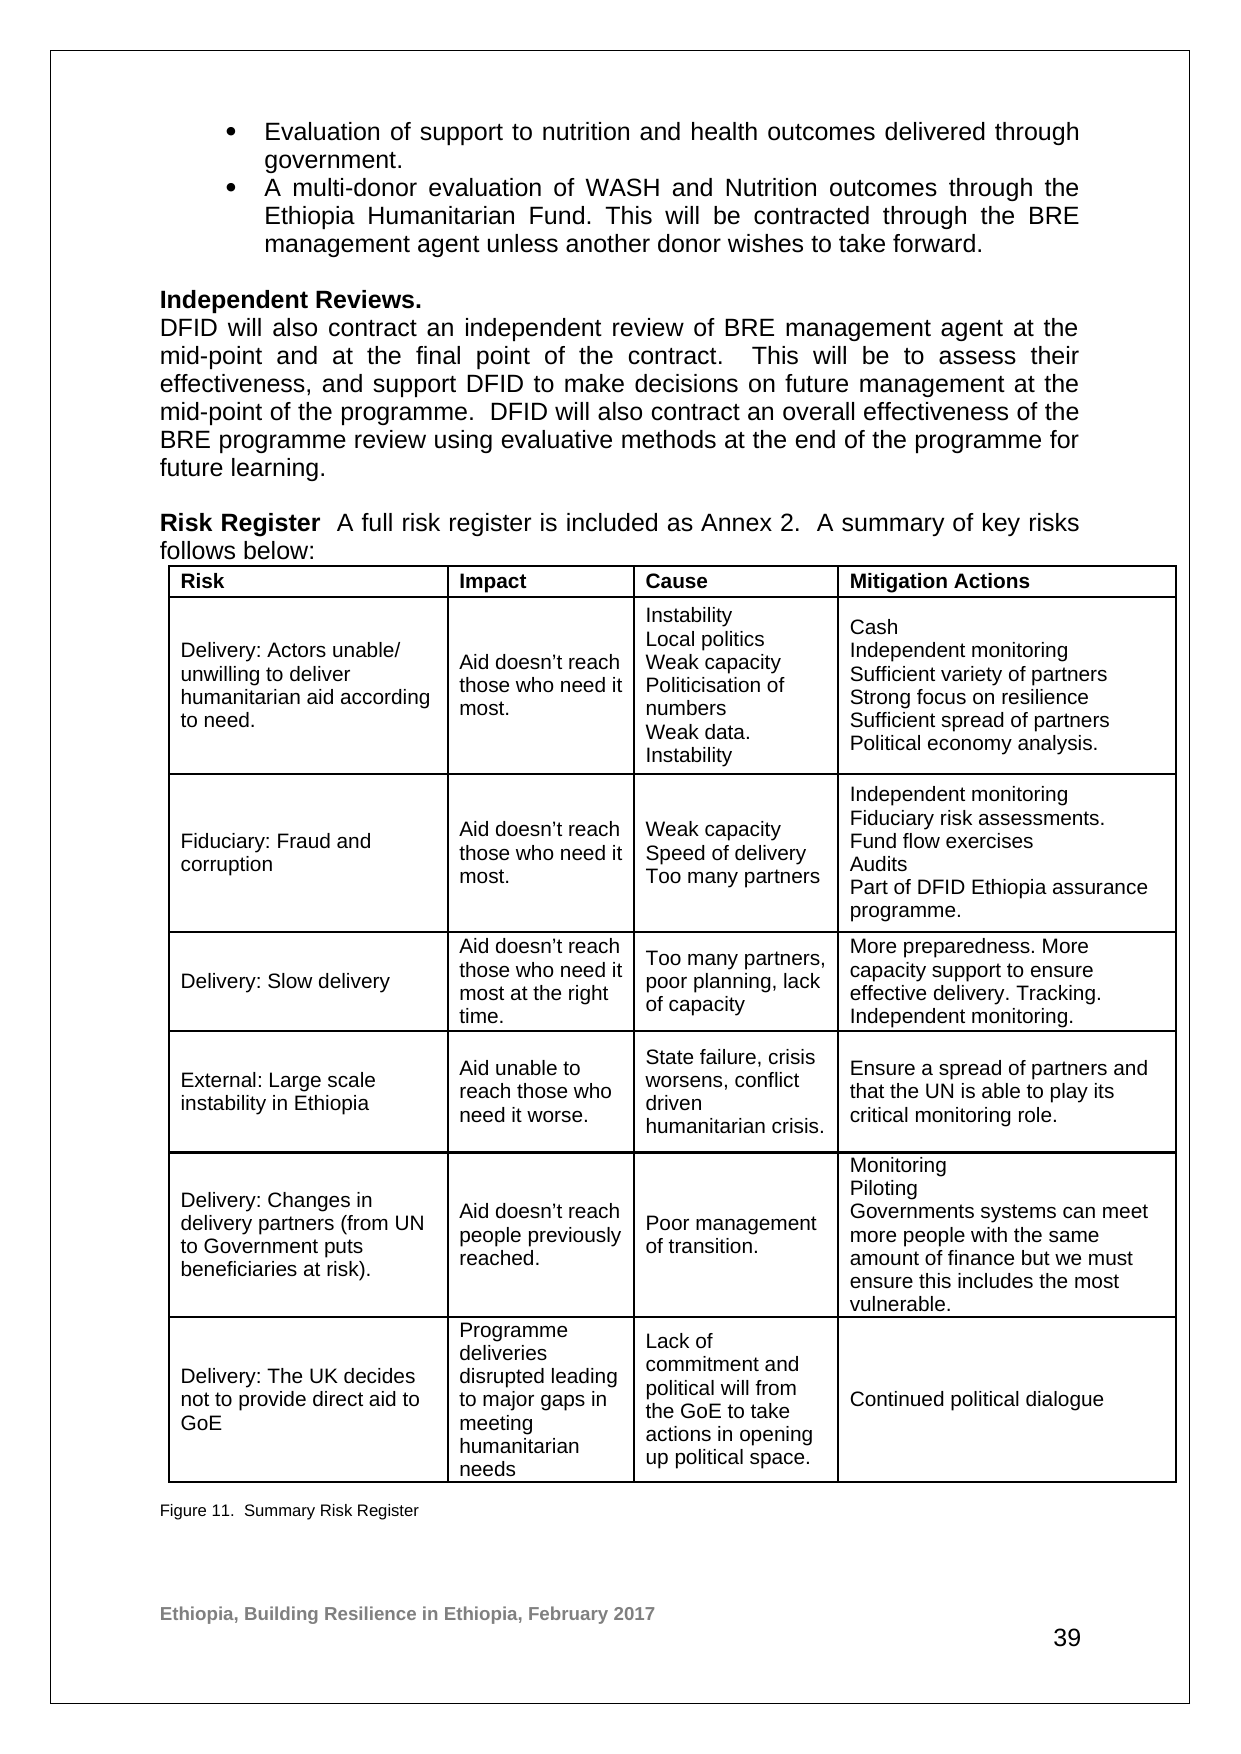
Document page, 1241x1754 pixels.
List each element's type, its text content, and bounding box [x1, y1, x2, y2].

table_cell Aid doesn’t reach those who need it most. [449, 598, 633, 773]
table_cell Too many partners, poor planning, lack of capacity [635, 933, 837, 1030]
table_header Impact [449, 567, 633, 596]
table_cell Lack of commitment and political will from the GoE to take actions in opening up political space. [635, 1318, 837, 1481]
table_header Cause [635, 567, 837, 596]
table_cell Instability Local politics Weak capacity Politicisation of numbers Weak data. Instability [635, 598, 837, 773]
table_cell Delivery: Changes in delivery partners (from UN to Government puts beneficiaries at risk). [170, 1154, 447, 1316]
table_cell Monitoring Piloting Governments systems can meet more people with the same amount of finance but we must ensure this includes the most vulnerable. [839, 1154, 1175, 1316]
table_cell Ensure a spread of partners and that the UN is able to play its critical monitoring role. [839, 1032, 1175, 1151]
table_cell Poor management of transition. [635, 1154, 837, 1316]
table_cell Weak capacity Speed of delivery Too many partners [635, 775, 837, 931]
text Risk Register A full risk register is included as Annex 2. A summary of key risks follows below: [159, 509, 1081, 565]
text DFID will also contract an independent review of BRE management agent at the mid-point and at the final point of the contract. This will be to assess their effectiveness, and support DFID to make decisions on future management at the mid-point of the programme. DFID will also contract an overall effectiveness of the BRE programme review using evaluative methods at the end of the programme for future learning. [159, 314, 1081, 481]
table_cell Programme deliveries disrupted leading to major gaps in meeting humanitarian needs [449, 1318, 633, 1481]
table_cell External: Large scale instability in Ethiopia [170, 1032, 447, 1151]
table_cell Cash Independent monitoring Sufficient variety of partners Strong focus on resilience Sufficient spread of partners Political economy analysis. [839, 598, 1175, 773]
table_cell State failure, crisis worsens, conflict driven humanitarian crisis. [635, 1032, 837, 1151]
table_cell Delivery: Slow delivery [170, 933, 447, 1030]
text Independent Reviews. [159, 286, 1081, 314]
table_header Risk [170, 567, 447, 596]
table_cell Continued political dialogue [839, 1318, 1175, 1481]
table_cell Aid doesn’t reach people previously reached. [449, 1154, 633, 1316]
table_cell Aid doesn’t reach those who need it most at the right time. [449, 933, 633, 1030]
table_header Mitigation Actions [839, 567, 1175, 596]
table_cell More preparedness. More capacity support to ensure effective delivery. Tracking. Independent monitoring. [839, 933, 1175, 1030]
table_cell Delivery: Actors unable/ unwilling to deliver humanitarian aid according to need. [170, 598, 447, 773]
table_cell Aid unable to reach those who need it worse. [449, 1032, 633, 1151]
table_cell Fiduciary: Fraud and corruption [170, 775, 447, 931]
text Figure 11. Summary Risk Register [159, 1501, 1081, 1520]
list A multi-donor evaluation of WASH and Nutrition outcomes through the Ethiopia Humanitarian Fund. This will be contracted through the BRE management agent unless another donor wishes to take forward. [227, 174, 1081, 258]
table_cell Aid doesn’t reach those who need it most. [449, 775, 633, 931]
list Evaluation of support to nutrition and health outcomes delivered through government. [227, 118, 1081, 174]
table_cell Independent monitoring Fiduciary risk assessments. Fund flow exercises Audits Part of DFID Ethiopia assurance programme. [839, 775, 1175, 931]
table_cell Delivery: The UK decides not to provide direct aid to GoE [170, 1318, 447, 1481]
